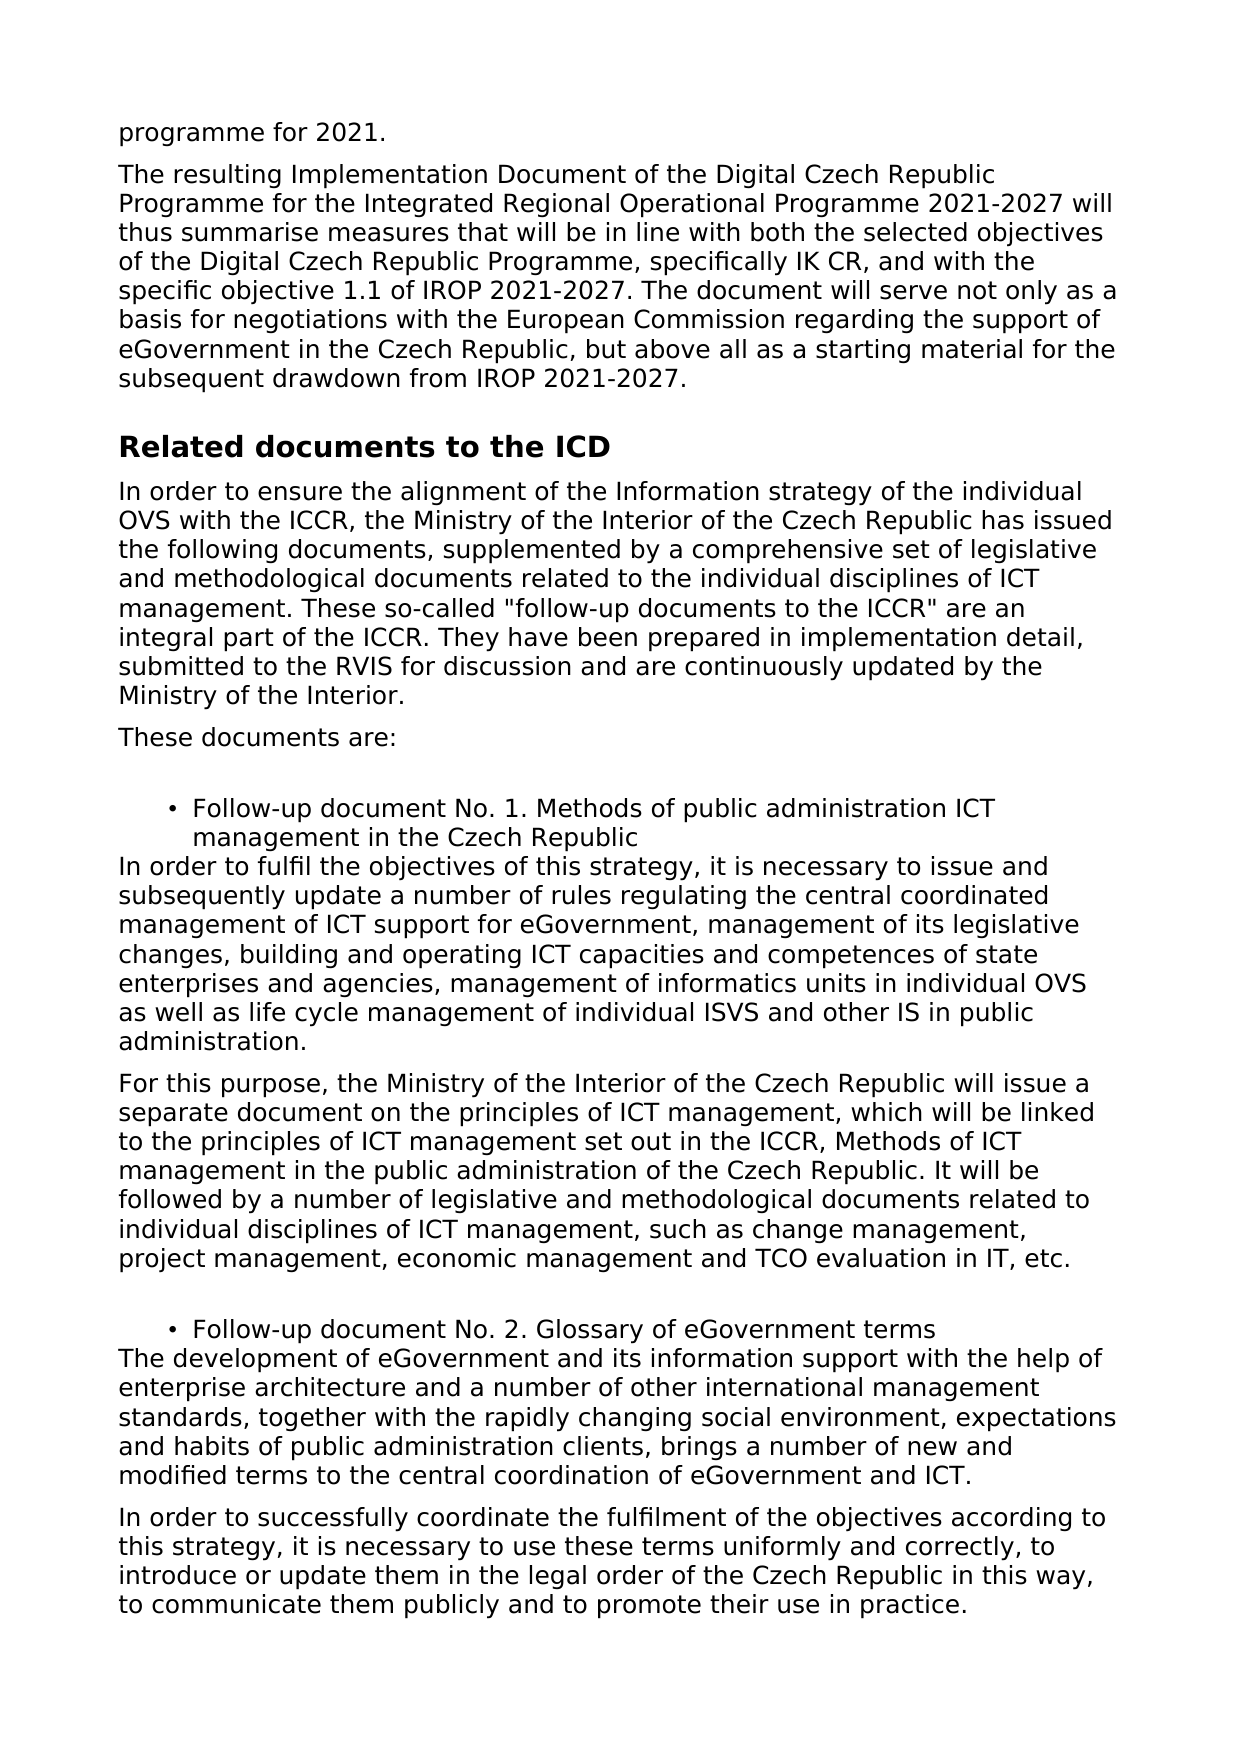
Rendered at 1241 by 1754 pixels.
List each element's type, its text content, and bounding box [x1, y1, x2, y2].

text programme for 2021. [118, 118, 1122, 147]
text The development of eGovernment and its information support with the help of enterprise architecture and a number of other international management standards, together with the rapidly changing social environment, expectations and habits of public administration clients, brings a number of new and modified terms to the central coordination of eGovernment and ICT. [118, 1344, 1122, 1490]
text In order to fulfil the objectives of this strategy, it is necessary to issue and subsequently update a number of rules regulating the central coordinated management of ICT support for eGovernment, management of its legislative changes, building and operating ICT capacities and competences of state enterprises and agencies, management of informatics units in individual OVS as well as life cycle management of individual ISVS and other IS in public administration. [118, 852, 1122, 1057]
text For this purpose, the Ministry of the Interior of the Czech Republic will issue a separate document on the principles of ICT management, which will be linked to the principles of ICT management set out in the ICCR, Methods of ICT management in the public administration of the Czech Republic. It will be followed by a number of legislative and methodological documents related to individual disciplines of ICT management, such as change management, project management, economic management and TCO evaluation in IT, etc. [118, 1069, 1122, 1273]
list Follow-up document No. 2. Glossary of eGovernment terms [177, 1315, 1122, 1344]
list Follow-up document No. 1. Methods of public administration ICT management in the Czech Republic [177, 794, 1122, 852]
text In order to ensure the alignment of the Information strategy of the individual OVS with the ICCR, the Ministry of the Interior of the Czech Republic has issued the following documents, supplemented by a comprehensive set of legislative and methodological documents related to the individual disciplines of ICT management. These so-called "follow-up documents to the ICCR" are an integral part of the ICCR. They have been prepared in implementation detail, submitted to the RVIS for discussion and are continuously updated by the Ministry of the Interior. [118, 477, 1122, 710]
text In order to successfully coordinate the fulfilment of the objectives according to this strategy, it is necessary to use these terms uniformly and correctly, to introduce or update them in the legal order of the Czech Republic in this way, to communicate them publicly and to promote their use in practice. [118, 1503, 1122, 1619]
subtitle Related documents to the ICD [118, 431, 1122, 464]
text The resulting Implementation Document of the Digital Czech Republic Programme for the Integrated Regional Operational Programme 2021-2027 will thus summarise measures that will be in line with both the selected objectives of the Digital Czech Republic Programme, specifically IK CR, and with the specific objective 1.1 of IROP 2021-2027. The document will serve not only as a basis for negotiations with the European Commission regarding the support of eGovernment in the Czech Republic, but above all as a starting material for the subsequent drawdown from IROP 2021-2027. [118, 160, 1122, 393]
text These documents are: [118, 723, 1122, 752]
